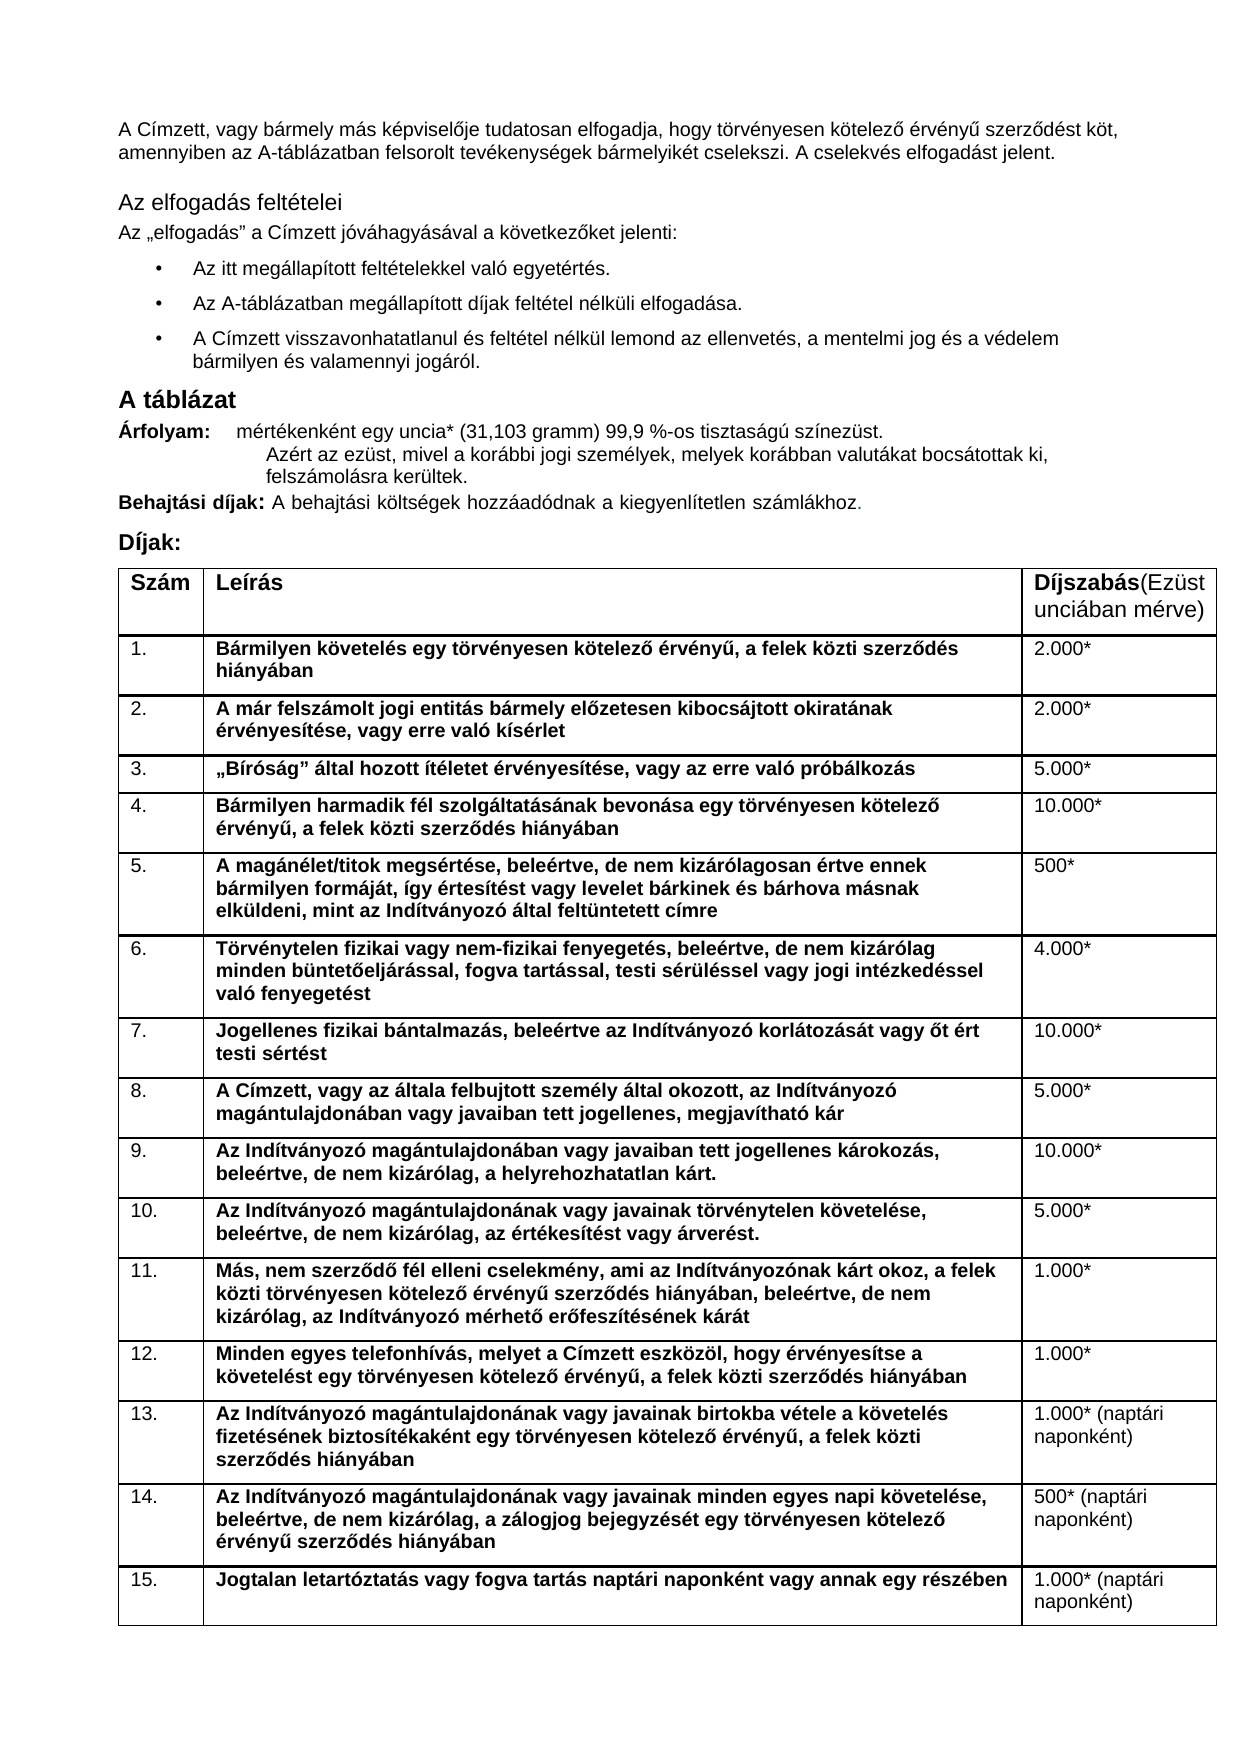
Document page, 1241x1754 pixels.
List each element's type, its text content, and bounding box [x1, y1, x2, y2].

table_cell 3. [119, 757, 203, 792]
table_cell 13. [119, 1402, 203, 1483]
table_cell 1.000* [1023, 1342, 1216, 1400]
list Az A-táblázatban megállapított díjak feltétel nélküli elfogadása. [155, 292, 1122, 314]
table_cell Bármilyen harmadik fél szolgáltatásának bevonása egy törvényesen kötelező érvényű, a felek közti szerződés hiányában [204, 794, 1021, 852]
text Behajtási díjak: A behajtási költségek hozzáadódnak a kiegyenlítetlen számlákhoz. [118, 488, 1122, 514]
table_cell 4.000* [1023, 937, 1216, 1017]
table_cell 8. [119, 1079, 203, 1137]
text A táblázat [118, 385, 1122, 414]
table_cell 5. [119, 854, 203, 934]
table_header Szám [119, 569, 203, 634]
table_cell Bármilyen követelés egy törvényesen kötelező érvényű, a felek közti szerződés hiányában [204, 637, 1021, 694]
table_cell A már felszámolt jogi entitás bármely előzetesen kibocsájtott okiratának érvényesítése, vagy erre való kísérlet [204, 697, 1021, 754]
table_cell 12. [119, 1342, 203, 1400]
table_cell 5.000* [1023, 1079, 1216, 1137]
table_cell 1.000* (naptári naponként) [1023, 1402, 1216, 1483]
list Az itt megállapított feltételekkel való egyetértés. [155, 256, 1122, 279]
table_cell Jogtalan letartóztatás vagy fogva tartás naptári naponként vagy annak egy részében [204, 1568, 1021, 1625]
table_cell Törvénytelen fizikai vagy nem-fizikai fenyegetés, beleértve, de nem kizárólag minden büntetőeljárással, fogva tartással, testi sérüléssel vagy jogi intézkedéssel való fenyegetést [204, 937, 1021, 1017]
table_cell 4. [119, 794, 203, 852]
text Árfolyam: mértékenként egy uncia* (31,103 gramm) 99,9 %-os tisztaságú színezüst. [118, 420, 1122, 443]
text Az „elfogadás” a Címzett jóváhagyásával a következőket jelenti: [118, 221, 1122, 244]
table_cell A magánélet/titok megsértése, beleértve, de nem kizárólagosan értve ennek bármilyen formáját, így értesítést vagy levelet bárkinek és bárhova másnak elküldeni, mint az Indítványozó által feltüntetett címre [204, 854, 1021, 934]
text Díjak: [118, 527, 1122, 556]
table_header Leírás [204, 569, 1021, 634]
table_cell 10.000* [1023, 1019, 1216, 1077]
table_cell Az Indítványozó magántulajdonának vagy javainak minden egyes napi követelése, beleértve, de nem kizárólag, a zálogjog bejegyzését egy törvényesen kötelező érvényű szerződés hiányában [204, 1485, 1021, 1565]
text Azért az ezüst, mivel a korábbi jogi személyek, melyek korábban valutákat bocsátottak ki, felszámolásra kerültek. [266, 443, 1122, 488]
table_header Díjszabás(Ezüst unciában mérve) [1023, 569, 1216, 634]
table_cell 1.000* [1023, 1259, 1216, 1340]
table_cell 9. [119, 1139, 203, 1197]
table_cell 500* (naptári naponként) [1023, 1485, 1216, 1565]
table_cell 2. [119, 697, 203, 754]
list A Címzett visszavonhatatlanul és feltétel nélkül lemond az ellenvetés, a mentelmi jog és a védelem bármilyen és valamennyi jogáról. [155, 327, 1122, 372]
table_cell 15. [119, 1568, 203, 1625]
table_cell 10. [119, 1199, 203, 1257]
text A Címzett, vagy bármely más képviselője tudatosan elfogadja, hogy törvényesen kötelező érvényű szerződést köt, amennyiben az A-táblázatban felsorolt tevékenységek bármelyikét cselekszi. A cselekvés elfogadást jelent. [118, 118, 1122, 163]
table_cell Más, nem szerződő fél elleni cselekmény, ami az Indítványozónak kárt okoz, a felek közti törvényesen kötelező érvényű szerződés hiányában, beleértve, de nem kizárólag, az Indítványozó mérhető erőfeszítésének kárát [204, 1259, 1021, 1340]
table_cell Jogellenes fizikai bántalmazás, beleértve az Indítványozó korlátozását vagy őt ért testi sértést [204, 1019, 1021, 1077]
table_cell 14. [119, 1485, 203, 1565]
table_cell Minden egyes telefonhívás, melyet a Címzett eszközöl, hogy érvényesítse a követelést egy törvényesen kötelező érvényű, a felek közti szerződés hiányában [204, 1342, 1021, 1400]
table_cell 2.000* [1023, 697, 1216, 754]
table_cell 500* [1023, 854, 1216, 934]
table_cell Az Indítványozó magántulajdonában vagy javaiban tett jogellenes károkozás, beleértve, de nem kizárólag, a helyrehozhatatlan kárt. [204, 1139, 1021, 1197]
table_cell Az Indítványozó magántulajdonának vagy javainak birtokba vétele a követelés fizetésének biztosítékaként egy törvényesen kötelező érvényű, a felek közti szerződés hiányában [204, 1402, 1021, 1483]
table_cell Az Indítványozó magántulajdonának vagy javainak törvénytelen követelése, beleértve, de nem kizárólag, az értékesítést vagy árverést. [204, 1199, 1021, 1257]
text Az elfogadás feltételei [118, 188, 1122, 215]
table_cell 10.000* [1023, 794, 1216, 852]
table_cell 1. [119, 637, 203, 694]
table_cell 11. [119, 1259, 203, 1340]
table_cell 10.000* [1023, 1139, 1216, 1197]
table_cell 5.000* [1023, 757, 1216, 792]
table_cell A Címzett, vagy az általa felbujtott személy által okozott, az Indítványozó magántulajdonában vagy javaiban tett jogellenes, megjavítható kár [204, 1079, 1021, 1137]
table_cell 1.000* (naptári naponként) [1023, 1568, 1216, 1625]
table_cell 6. [119, 937, 203, 1017]
table_cell „Bíróság” által hozott ítéletet érvényesítése, vagy az erre való próbálkozás [204, 757, 1021, 792]
table_cell 7. [119, 1019, 203, 1077]
table_cell 5.000* [1023, 1199, 1216, 1257]
table_cell 2.000* [1023, 637, 1216, 694]
